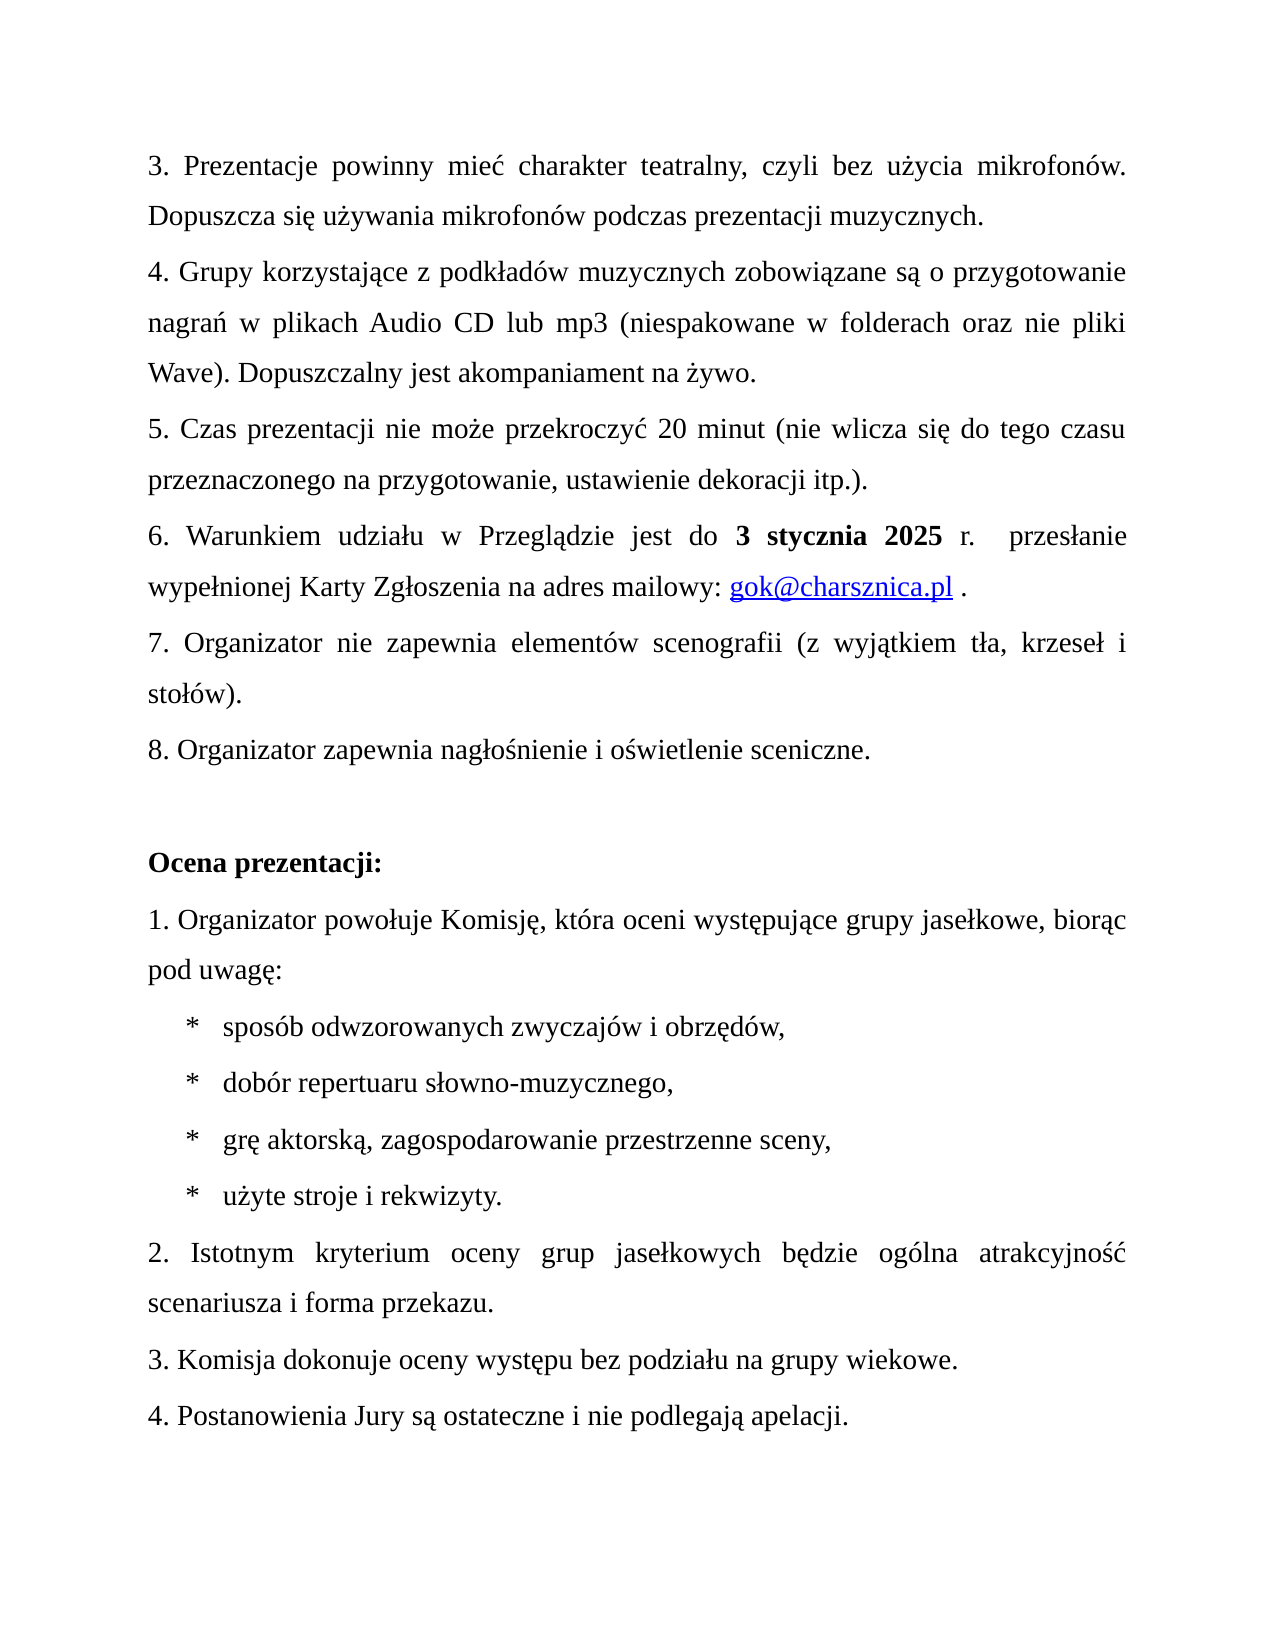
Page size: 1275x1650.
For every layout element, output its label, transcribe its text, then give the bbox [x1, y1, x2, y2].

text 4. Postanowienia Jury są ostateczne i nie podlegają apelacji. [148, 1398, 1127, 1432]
text 1. Organizator powołuje Komisję, która oceni występujące grupy jasełkowe, biorąc pod uwagę: [148, 902, 1127, 986]
text * sposób odwzorowanych zwyczajów i obrzędów, [185, 1009, 1127, 1042]
text 6. Warunkiem udziału w Przeglądzie jest do 3 stycznia 2025 r. przesłanie wypełnionej Karty Zgłoszenia na adres mailowy: gok@charsznica.pl . [148, 518, 1127, 602]
text * dobór repertuaru słowno-muzycznego, [185, 1065, 1127, 1099]
text 2. Istotnym kryterium oceny grup jasełkowych będzie ogólna atrakcyjność scenariusza i forma przekazu. [148, 1235, 1127, 1319]
text 7. Organizator nie zapewnia elementów scenografii (z wyjątkiem tła, krzeseł i stołów). [148, 625, 1127, 709]
text 3. Komisja dokonuje oceny występu bez podziału na grupy wiekowe. [148, 1342, 1127, 1376]
text 8. Organizator zapewnia nagłośnienie i oświetlenie sceniczne. [148, 732, 1127, 766]
text 5. Czas prezentacji nie może przekroczyć 20 minut (nie wlicza się do tego czasu przeznaczonego na przygotowanie, ustawienie dekoracji itp.). [148, 412, 1127, 496]
text Ocena prezentacji: [148, 845, 1127, 879]
text 3. Prezentacje powinny mieć charakter teatralny, czyli bez użycia mikrofonów. Dopuszcza się używania mikrofonów podczas prezentacji muzycznych. [148, 148, 1127, 231]
text * użyte stroje i rekwizyty. [185, 1178, 1127, 1212]
text 4. Grupy korzystające z podkładów muzycznych zobowiązane są o przygotowanie nagrań w plikach Audio CD lub mp3 (niespakowane w folderach oraz nie pliki Wave). Dopuszczalny jest akompaniament na żywo. [148, 254, 1127, 389]
text * grę aktorską, zagospodarowanie przestrzenne sceny, [185, 1122, 1127, 1156]
